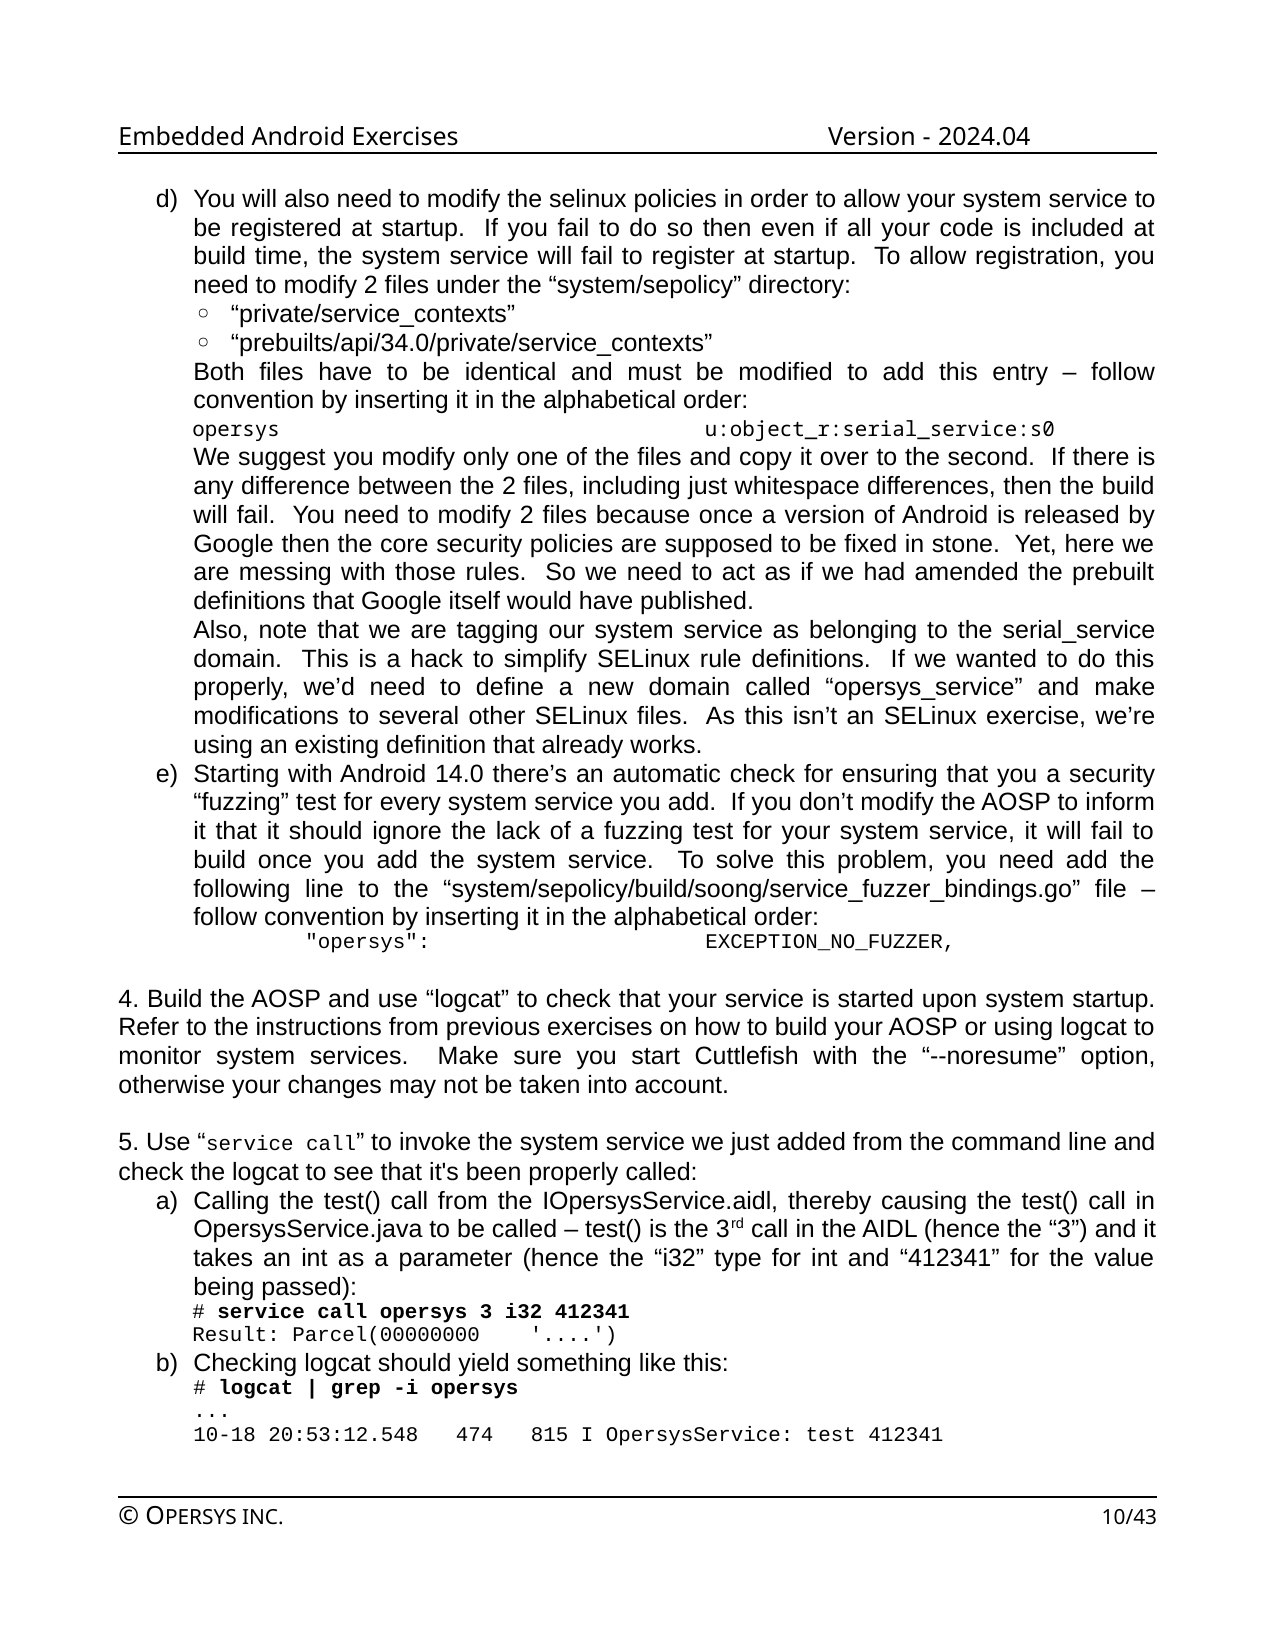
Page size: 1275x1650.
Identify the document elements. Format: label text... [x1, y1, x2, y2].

list Also, note that we are tagging our system service as belonging to the serial_service domain. This is a hack to simplify SELinux rule definitions. If we wanted to do this properly, we’d need to define a new domain called “opersys_service” and make modifications to several other SELinux files. As this isn’t an SELinux exercise, we’re using an existing definition that already works. [193, 615, 1157, 759]
list Calling the test() call from the IOpersysService.aidl, thereby causing the test() call in OpersysService.java to be called – test() is the 3rd call in the AIDL (hence the “3”) and it takes an int as a parameter (hence the “i32” type for int and “412341” for the value being passed): [156, 1186, 1157, 1301]
list Starting with Android 14.0 there’s an automatic check for ensuring that you a security “fuzzing” test for every system service you add. If you don’t modify the AOSP to inform it that it should ignore the lack of a fuzzing test for your system service, it will fail to build once you add the system service. To solve this problem, you need add the following line to the “system/sepolicy/build/soong/service_fuzzer_bindings.go” file – follow convention by inserting it in the alphabetical order: [156, 759, 1157, 931]
list 10-18 20:53:12.548 474 815 I OpersysService: test 412341 [156, 1424, 1157, 1448]
list # logcat | grep -i opersys [156, 1377, 1157, 1400]
list You will also need to modify the selinux policies in order to allow your system service to be registered at startup. If you fail to do so then even if all your code is included at build time, the system service will fail to register at startup. To allow registration, you need to modify 2 files under the “system/sepolicy” directory: [156, 184, 1157, 299]
text 5. Use “service call” to invoke the system service we just added from the command line and check the logcat to see that it's been properly called: [118, 1127, 1157, 1186]
list Checking logcat should yield something like this: [156, 1348, 1157, 1377]
text ... [193, 1400, 1157, 1424]
text # service call opersys 3 i32 412341 [192, 1301, 1157, 1324]
list We suggest you modify only one of the files and copy it over to the second. If there is any difference between the 2 files, including just whitespace differences, then the build will fail. You need to modify 2 files because once a version of Android is released by Google then the core security policies are supposed to be fixed in stone. Yet, here we are messing with those rules. So we need to act as if we had amended the prebuilt definitions that Google itself would have published. [193, 442, 1157, 615]
list opersys u:object_r:serial_service:s0 [192, 414, 1157, 442]
list “private/service_contexts” [193, 299, 1157, 328]
list Both files have to be identical and must be modified to add this entry – follow convention by inserting it in the alphabetical order: [193, 356, 1157, 414]
list "opersys": EXCEPTION_NO_FUZZER, [156, 931, 1157, 955]
text Result: Parcel(00000000 '....') [192, 1324, 1157, 1348]
list “prebuilts/api/34.0/private/service_contexts” [193, 328, 1157, 356]
text 4. Build the AOSP and use “logcat” to check that your service is started upon system startup. Refer to the instructions from previous exercises on how to build your AOSP or using logcat to monitor system services. Make sure you start Cuttlefish with the “--noresume” option, otherwise your changes may not be taken into account. [118, 983, 1157, 1098]
